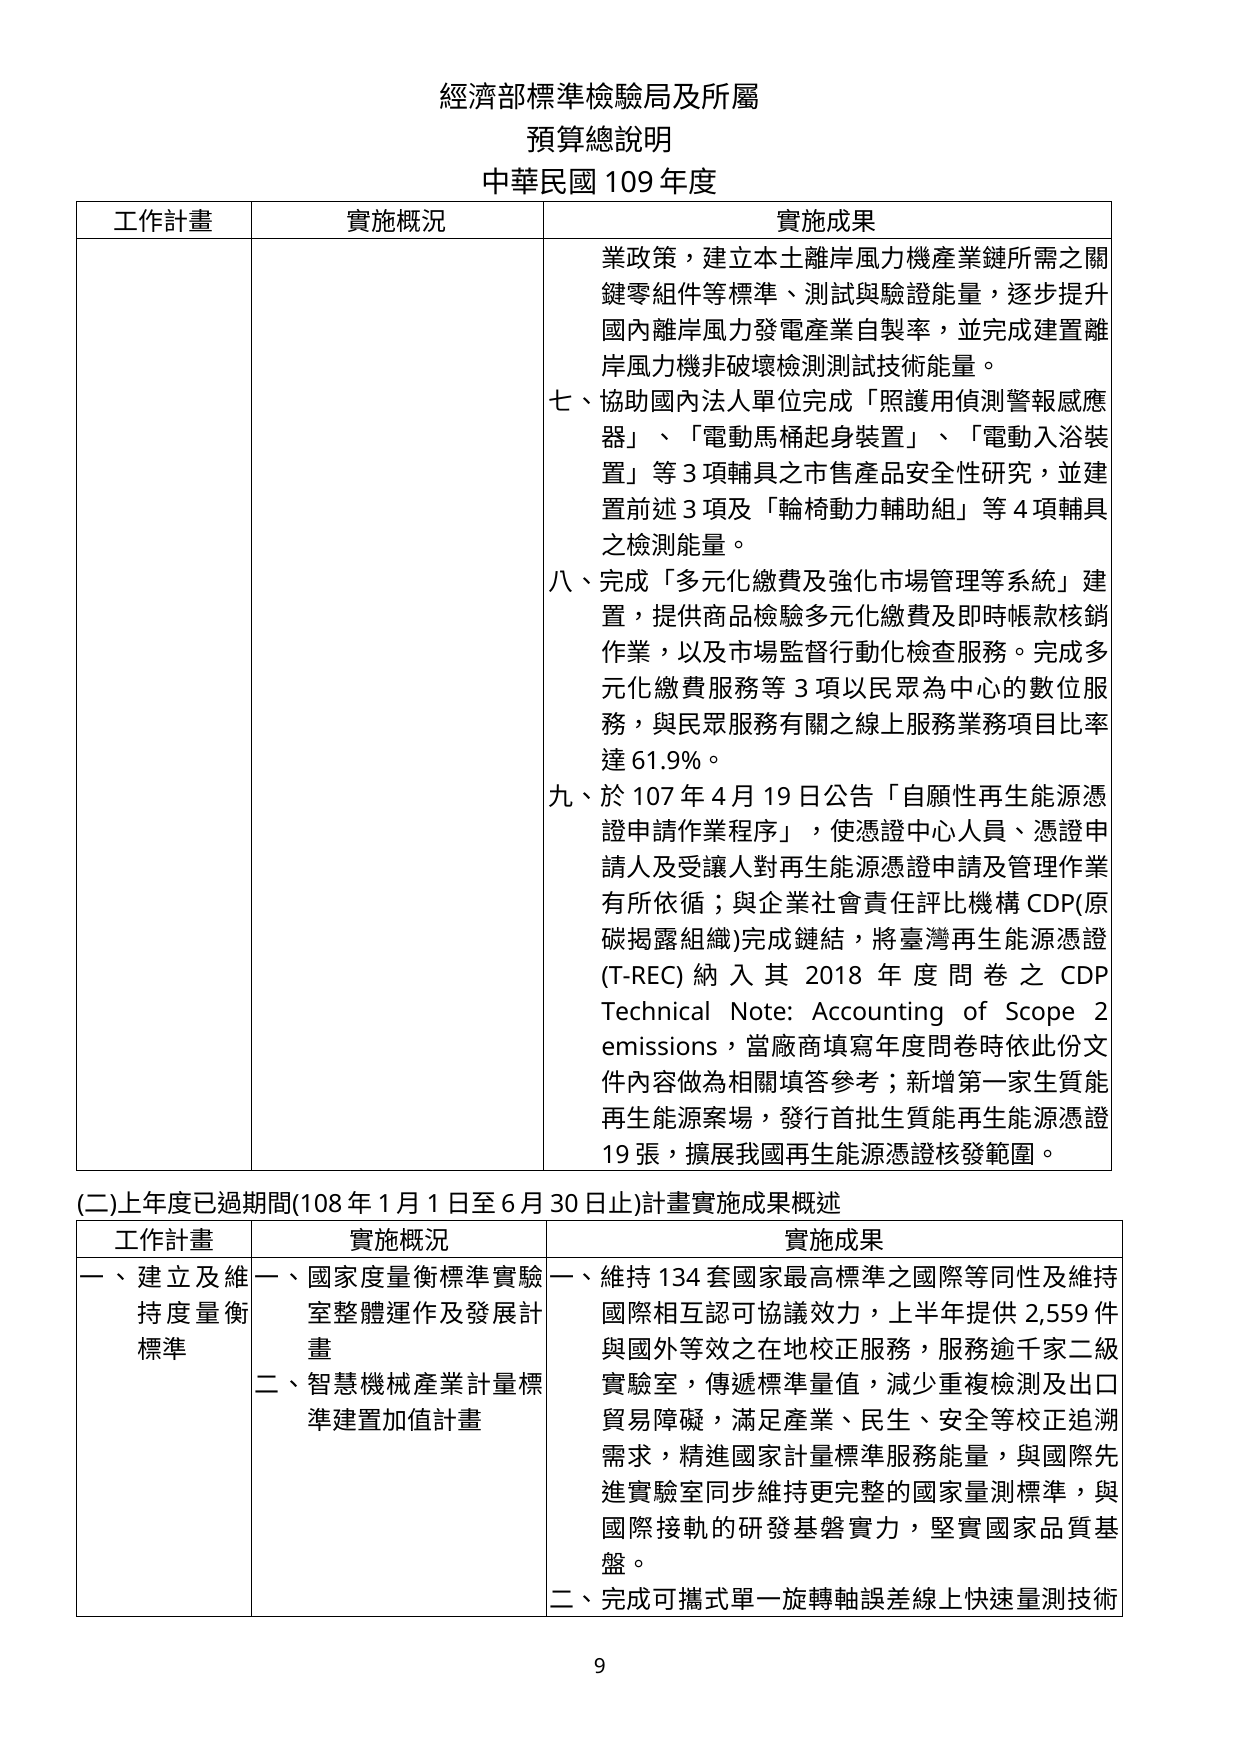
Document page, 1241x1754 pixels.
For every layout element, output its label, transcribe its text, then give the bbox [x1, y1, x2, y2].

table_header 實施成果 [544, 202, 1111, 238]
text (二)上年度已過期間(108年1月1日至6月30日止)計畫實施成果概述 [77, 1184, 1122, 1220]
table_header 工作計畫 [77, 1221, 251, 1257]
table_header 實施概況 [252, 202, 543, 238]
table_cell [77, 239, 251, 1170]
table_cell [252, 239, 543, 1170]
table_header 工作計畫 [77, 202, 251, 238]
table_cell 一、建立及維持度量衡標準 [77, 1258, 251, 1616]
table_header 實施概況 [252, 1221, 546, 1257]
table_header 實施成果 [547, 1221, 1122, 1257]
table_cell 一、國家度量衡標準實驗室整體運作及發展計畫 二、智慧機械產業計量標準建置加值計畫 [252, 1258, 546, 1616]
table_cell 一、維持134套國家最高標準之國際等同性及維持國際相互認可協議效力，上半年提供2,559件與國外等效之在地校正服務，服務逾千家二級實驗室，傳遞標準量值，減少重複檢測及出口貿易障礙，滿足產業、民生、安全等校正追溯需求，精進國家計量標準服務能量，與國際先進實驗室同步維持更完整的國家量測標準，與國際接軌的研發基磐實力，堅實國家品質基盤。 二、完成可攜式單一旋轉軸誤差線上快速量測技術 [547, 1258, 1122, 1616]
table_cell 業政策，建立本土離岸風力機產業鏈所需之關鍵零組件等標準、測試與驗證能量，逐步提升國內離岸風力發電產業自製率，並完成建置離岸風力機非破壞檢測測試技術能量。 七、協助國內法人單位完成「照護用偵測警報感應器」、「電動馬桶起身裝置」、「電動入浴裝置」等3項輔具之市售產品安全性研究，並建置前述3項及「輪椅動力輔助組」等4項輔具之檢測能量。 八、完成「多元化繳費及強化市場管理等系統」建置，提供商品檢驗多元化繳費及即時帳款核銷作業，以及市場監督行動化檢查服務。完成多元化繳費服務等3項以民眾為中心的數位服務，與民眾服務有關之線上服務業務項目比率達61.9%。 九、於107年4月19日公告「自願性再生能源憑證申請作業程序」，使憑證中心人員、憑證申請人及受讓人對再生能源憑證申請及管理作業有所依循；與企業社會責任評比機構CDP(原碳揭露組織)完成鏈結，將臺灣再生能源憑證(T-REC)納入其2018年度問卷之CDP Technical Note: Accounting of Scope 2 emissions，當廠商填寫年度問卷時依此份文件內容做為相關填答參考；新增第一家生質能再生能源案場，發行首批生質能再生能源憑證19張，擴展我國再生能源憑證核發範圍。 [544, 239, 1111, 1170]
